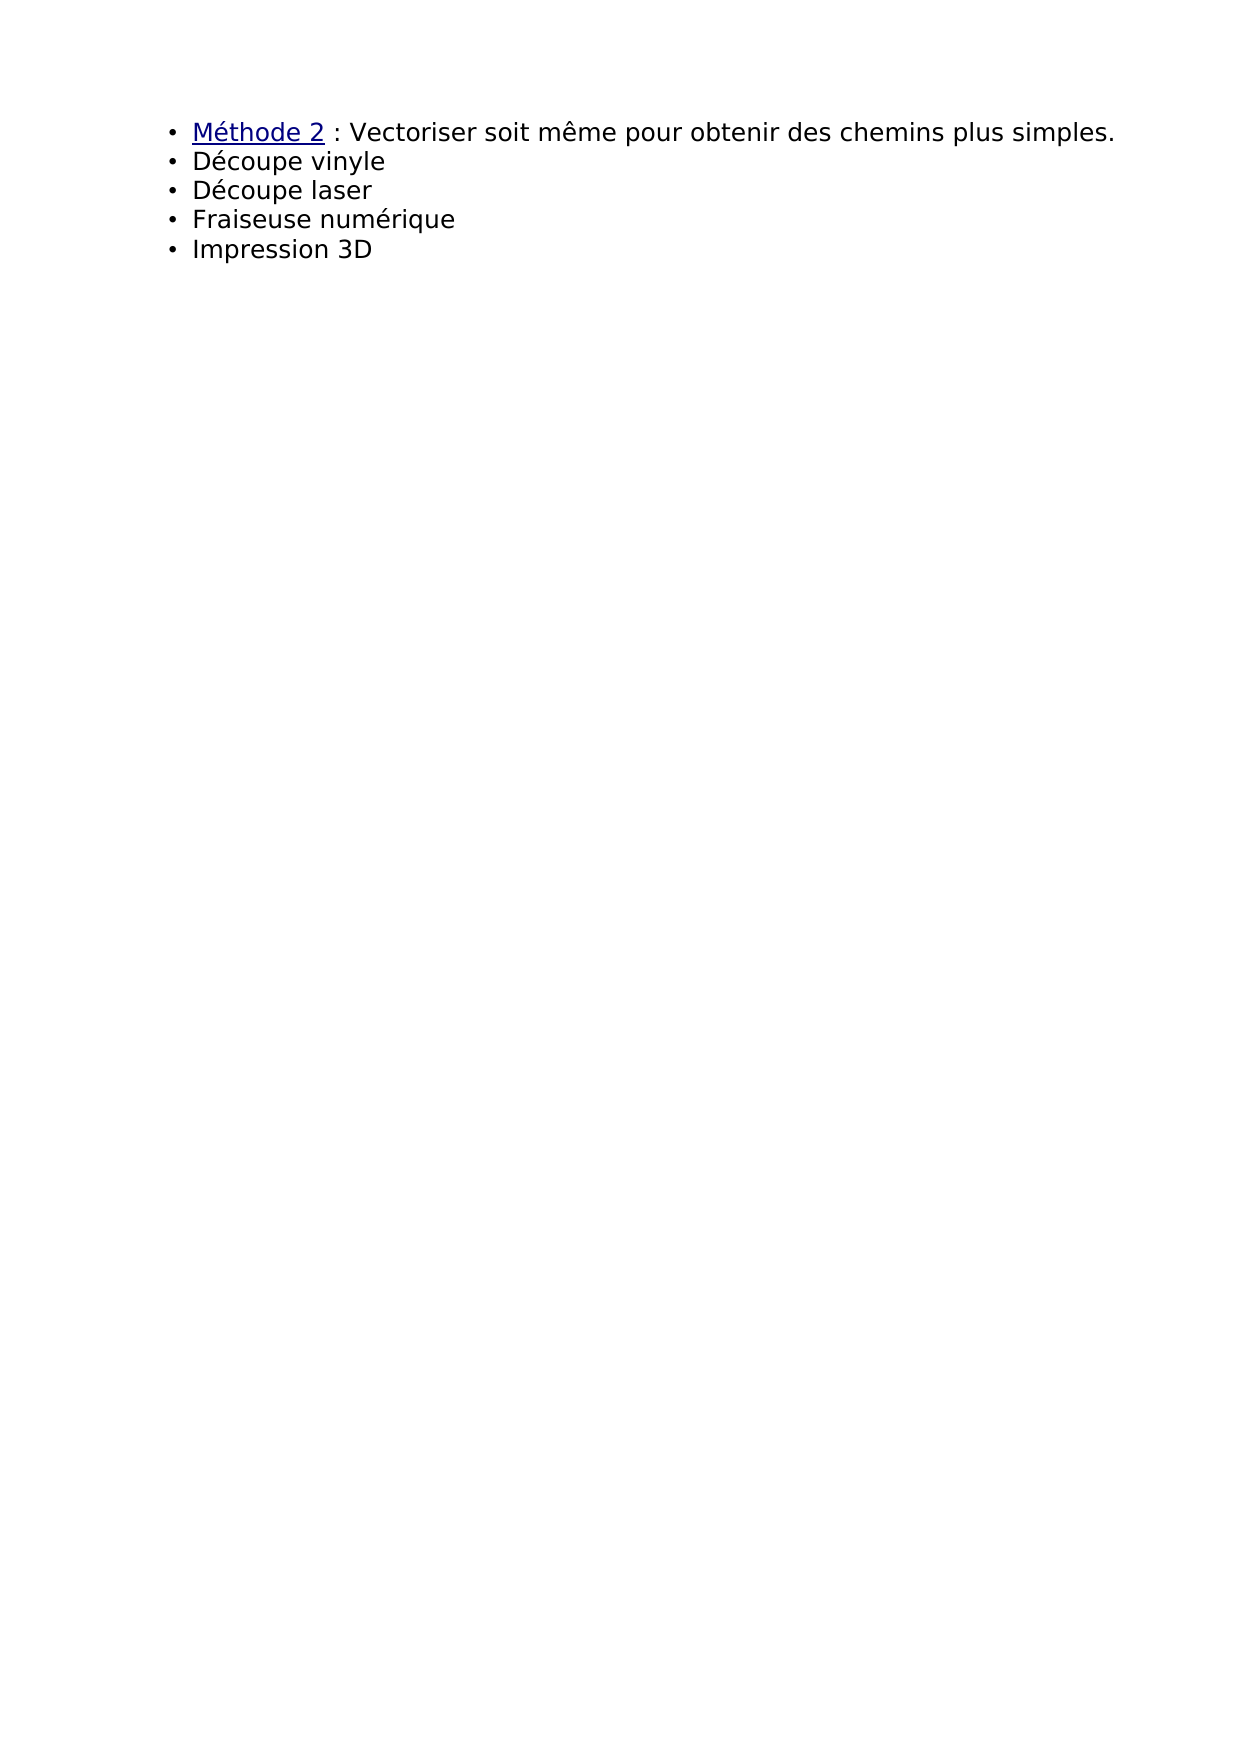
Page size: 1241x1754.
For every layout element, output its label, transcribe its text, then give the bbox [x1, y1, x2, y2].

list Découpe vinyle [177, 147, 1122, 176]
list Méthode 2 : Vectoriser soit même pour obtenir des chemins plus simples. [177, 118, 1122, 147]
list Fraiseuse numérique [177, 206, 1122, 235]
list Impression 3D [177, 235, 1122, 264]
list Découpe laser [177, 176, 1122, 206]
